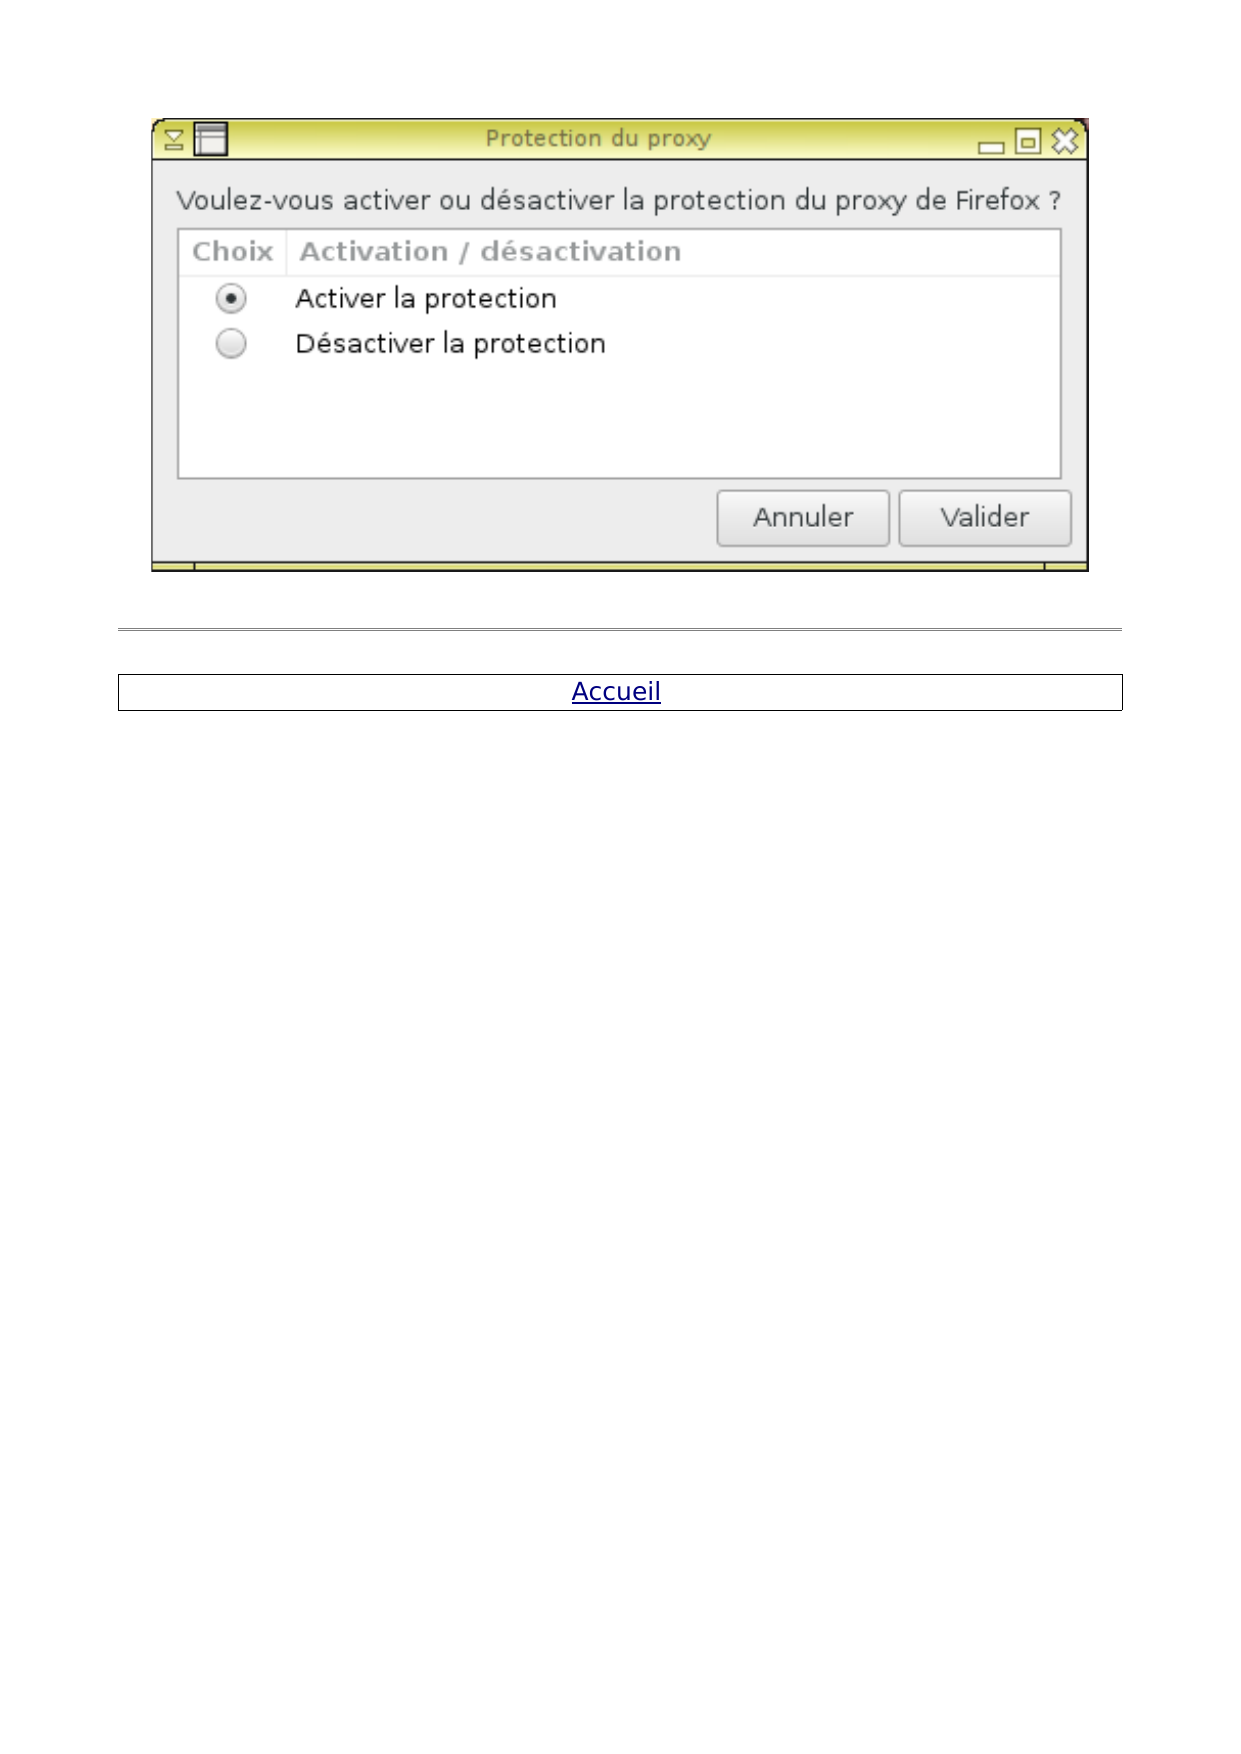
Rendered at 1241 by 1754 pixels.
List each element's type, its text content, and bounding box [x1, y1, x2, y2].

picture [151, 118, 1089, 572]
table_header Accueil [119, 675, 1122, 709]
